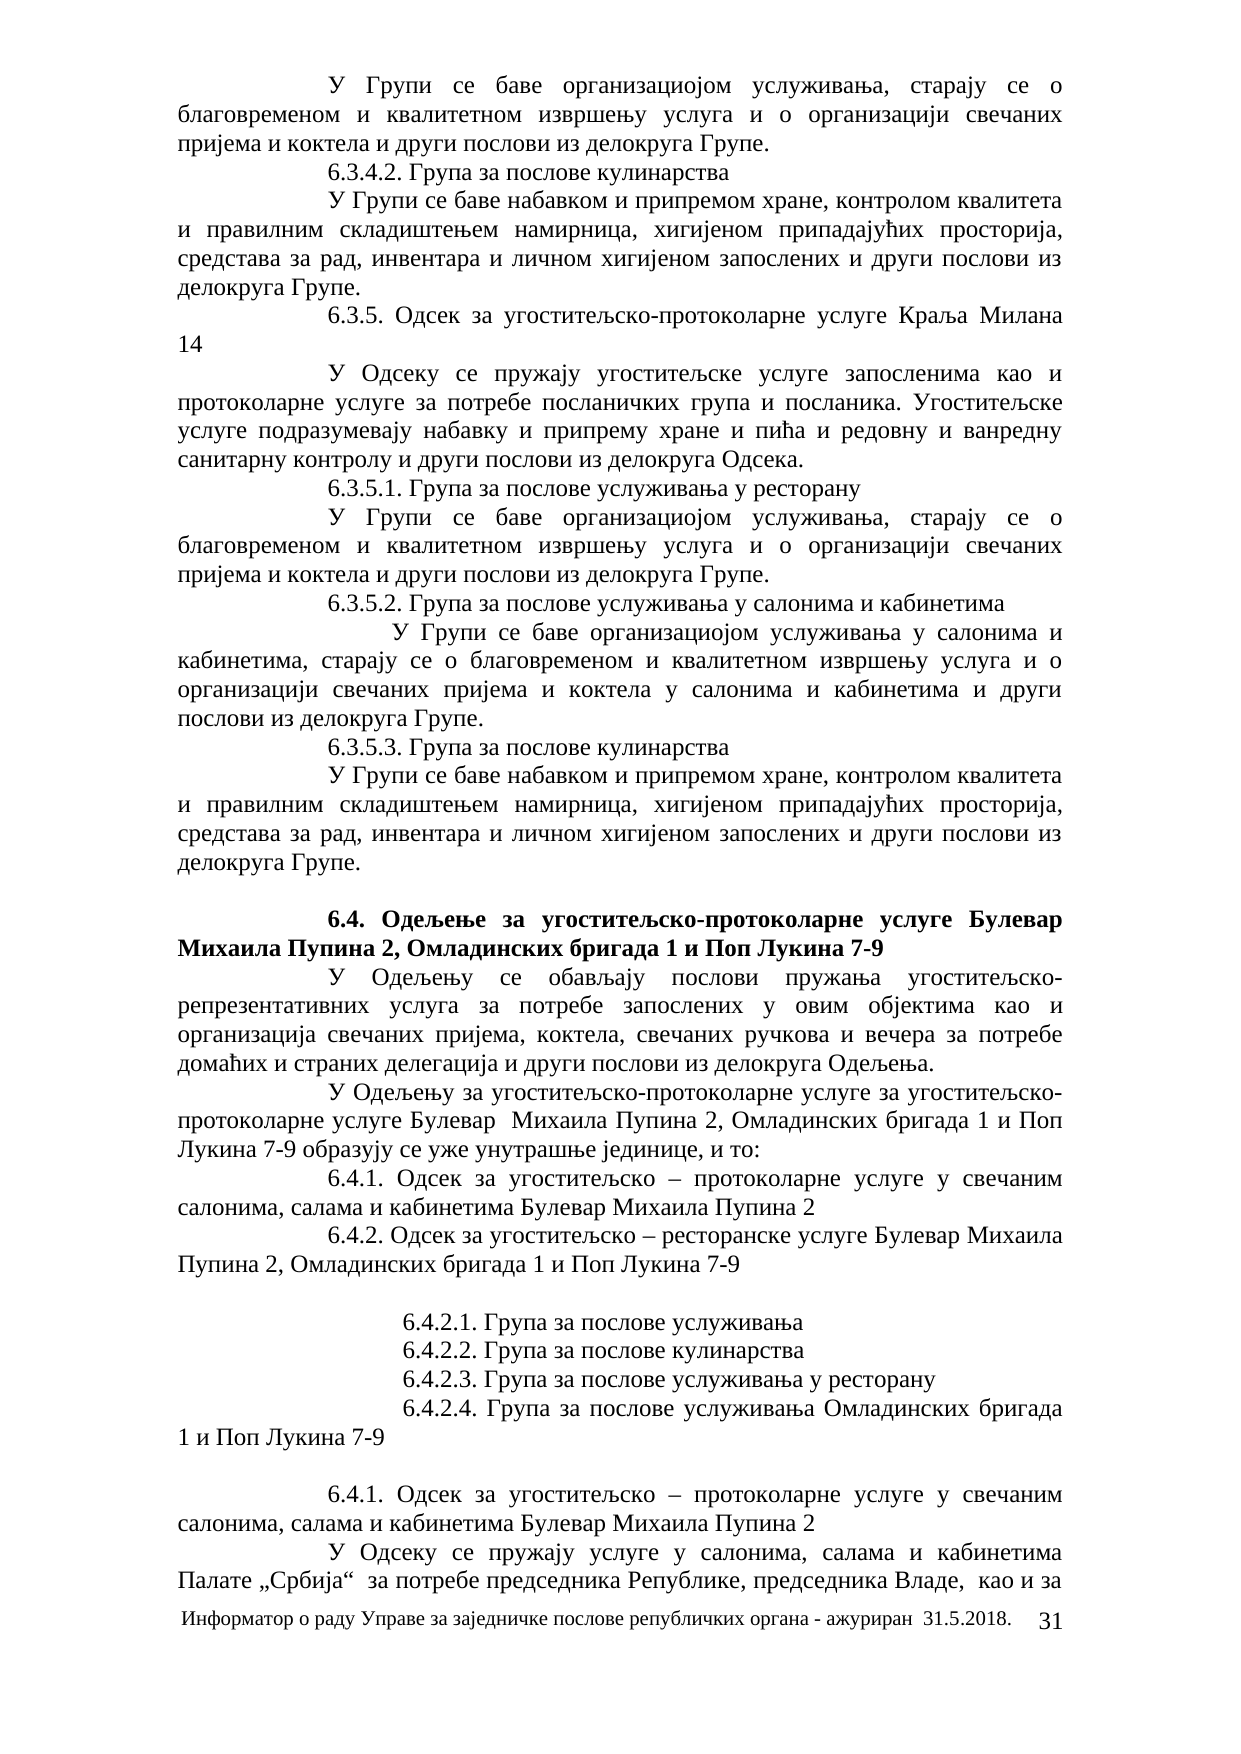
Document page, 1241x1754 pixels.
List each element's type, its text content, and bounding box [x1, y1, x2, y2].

text У Групи се баве набавком и припремом хране, контролом квалитета и правилним складиштењем намирница, хигијеном припадајућих просторија, средстава за рад, инвентара и личном хигијеном запослених и други послови из делокруга Групе. [177, 760, 1063, 875]
text У Одсеку се пружају угоститељске услуге запосленима као и протоколарне услуге за потребе посланичких група и посланика. Угоститељске услуге подразумевају набавку и припрему хране и пића и редовну и ванредну санитарну контролу и други послови из делокруга Одсека. [177, 358, 1063, 473]
text 6.4.2.3. Група за послове услуживања у ресторану [177, 1364, 1063, 1393]
text У Одсеку се пружају услуге у салонима, салама и кабинетима Палате „Србија“ за потребе председника Републике, председника Владе, као и за [177, 1537, 1063, 1594]
text У Групи се баве организациојом услуживања, старају се о благовременом и квалитетном извршењу услуга и о организацији свечаних пријема и коктела и други послови из делокруга Групе. [177, 502, 1063, 588]
text 6.4.2.2. Група за послове кулинарства [177, 1335, 1063, 1364]
text 6.4.2.4. Група за послове услуживања Омладинских бригада 1 и Поп Лукина 7-9 [177, 1393, 1063, 1450]
text У Групи се баве организациојом услуживања у салонима и кабинетима, старају се о благовременом и квалитетном извршењу услуга и о организацији свечаних пријема и коктела у салонима и кабинетима и други послови из делокруга Групе. [177, 617, 1063, 732]
text У Групи се баве набавком и припремом хране, контролом квалитета и правилним складиштењем намирница, хигијеном припадајућих просторија, средстава за рад, инвентара и личном хигијеном запослених и други послови из делокруга Групе. [177, 185, 1063, 300]
text У Групи се баве организациојом услуживања, старају се о благовременом и квалитетном извршењу услуга и о организацији свечаних пријема и коктела и други послови из делокруга Групе. [177, 70, 1063, 157]
text 6.3.5.2. Група за послове услуживања у салонима и кабинетима [177, 588, 1063, 617]
text 6.4.1. Одсек за угоститељско – протоколарне услуге у свечаним салонима, салама и кабинетима Булевар Михаила Пупина 2 [177, 1163, 1063, 1220]
text 6.4. Одељење за угоститељско-протоколарне услуге Булевар Михаила Пупина 2, Омладинских бригада 1 и Поп Лукина 7-9 [177, 904, 1063, 962]
text 6.4.2. Одсек за угоститељско – ресторанске услуге Булевар Михаила Пупина 2, Омладинских бригада 1 и Поп Лукина 7-9 [177, 1220, 1063, 1278]
text У Одељењу за угоститељско-протоколарне услуге за угоститељско-протоколарне услуге Булевар Михаила Пупина 2, Омладинских бригада 1 и Поп Лукина 7-9 образују се уже унутрашње јединице, и то: [177, 1077, 1063, 1163]
text 6.3.5. Одсек за угоститељско-протоколарне услуге Краља Милана 14 [177, 300, 1063, 358]
text 6.3.4.2. Група за послове кулинарства [177, 157, 1063, 185]
text У Одељењу се обављају послови пружања угоститељско-репрезентативних услуга за потребе запослених у овим објектима као и организација свечаних пријема, коктела, свечаних ручкова и вечера за потребе домаћих и страних делегација и други послови из делокруга Одељења. [177, 962, 1063, 1077]
text 6.3.5.1. Група за послове услуживања у ресторану [177, 473, 1063, 502]
text 6.4.1. Одсек за угоститељско – протоколарне услуге у свечаним салонима, салама и кабинетима Булевар Михаила Пупина 2 [177, 1479, 1063, 1537]
text 6.4.2.1. Група за послове услуживања [177, 1307, 1063, 1335]
text 6.3.5.3. Група за послове кулинарства [177, 732, 1063, 760]
